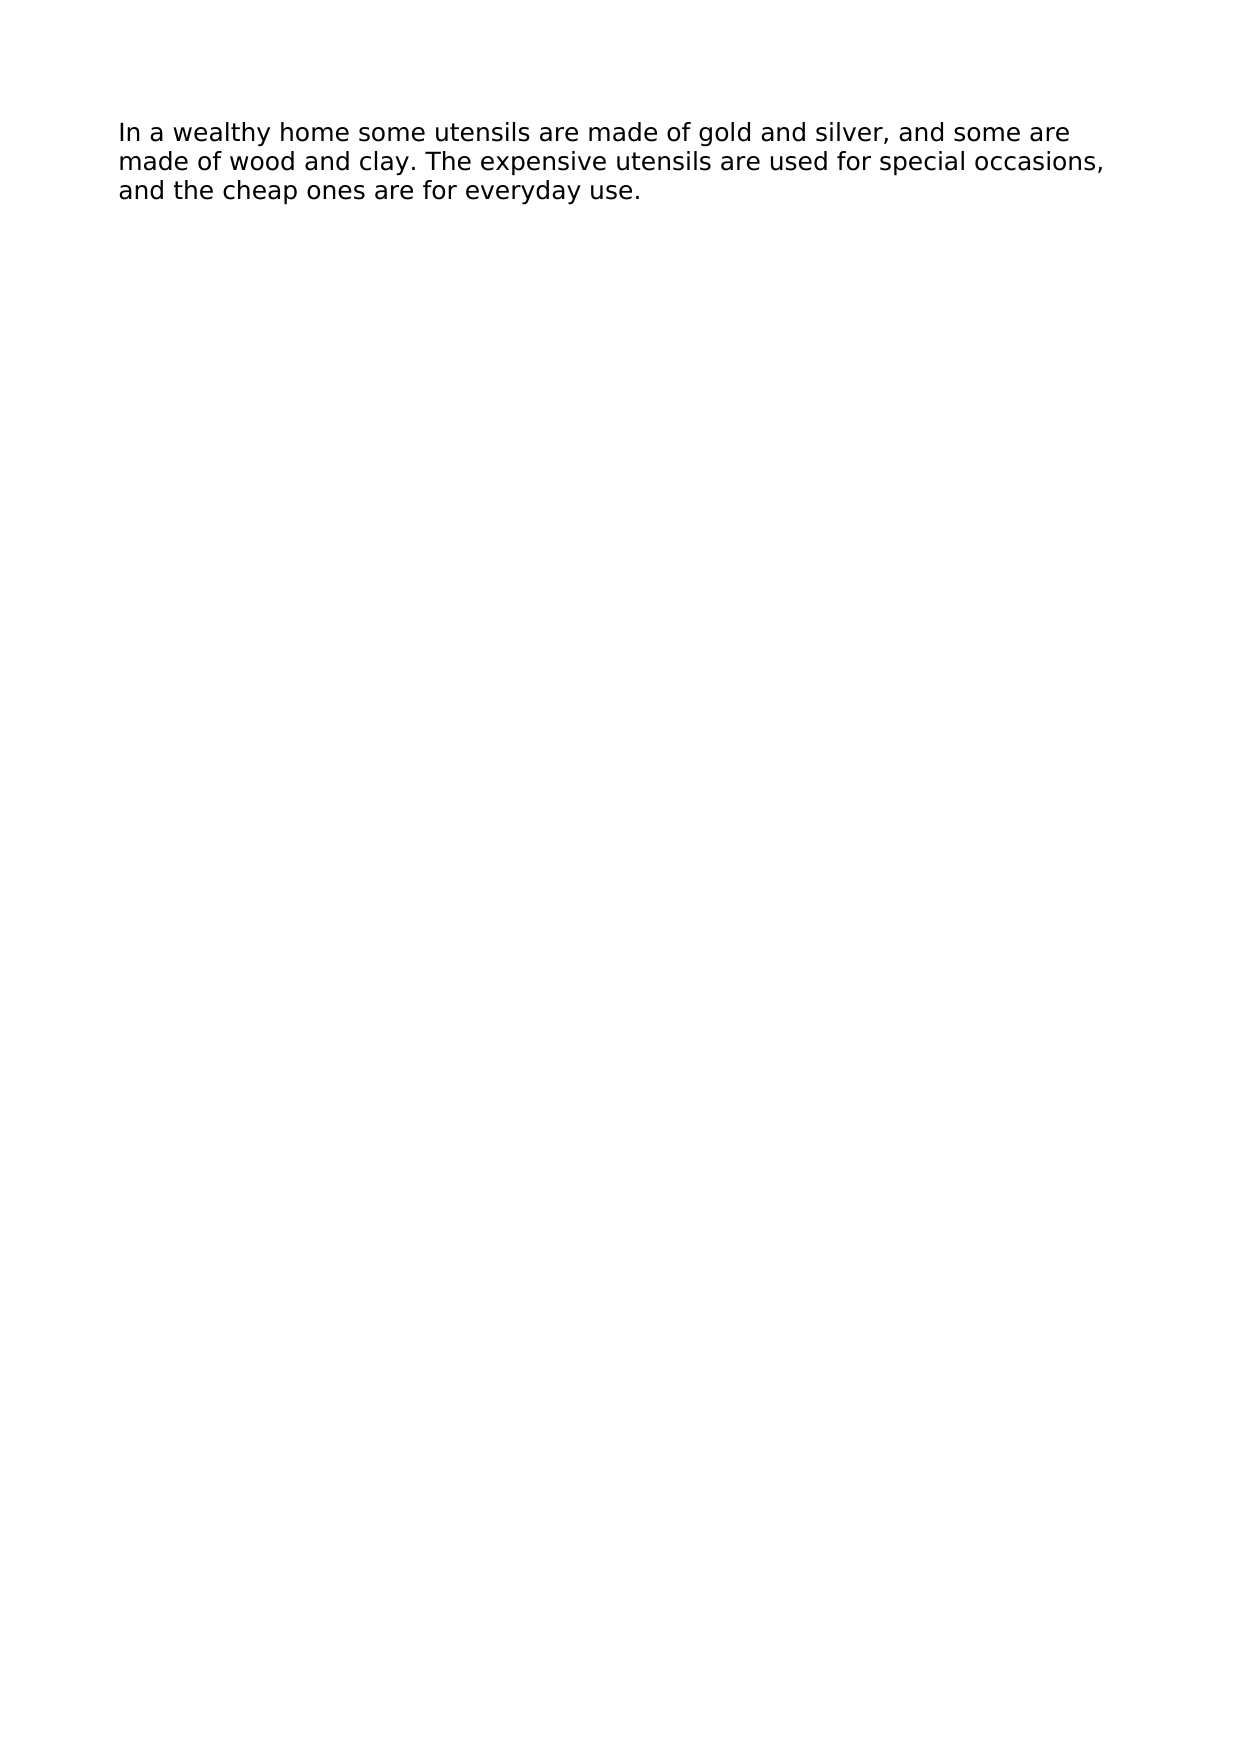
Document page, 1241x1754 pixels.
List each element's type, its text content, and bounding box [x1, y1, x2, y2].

text In a wealthy home some utensils are made of gold and silver, and some are made of wood and clay. The expensive utensils are used for special occasions, and the cheap ones are for everyday use. [118, 118, 1122, 206]
